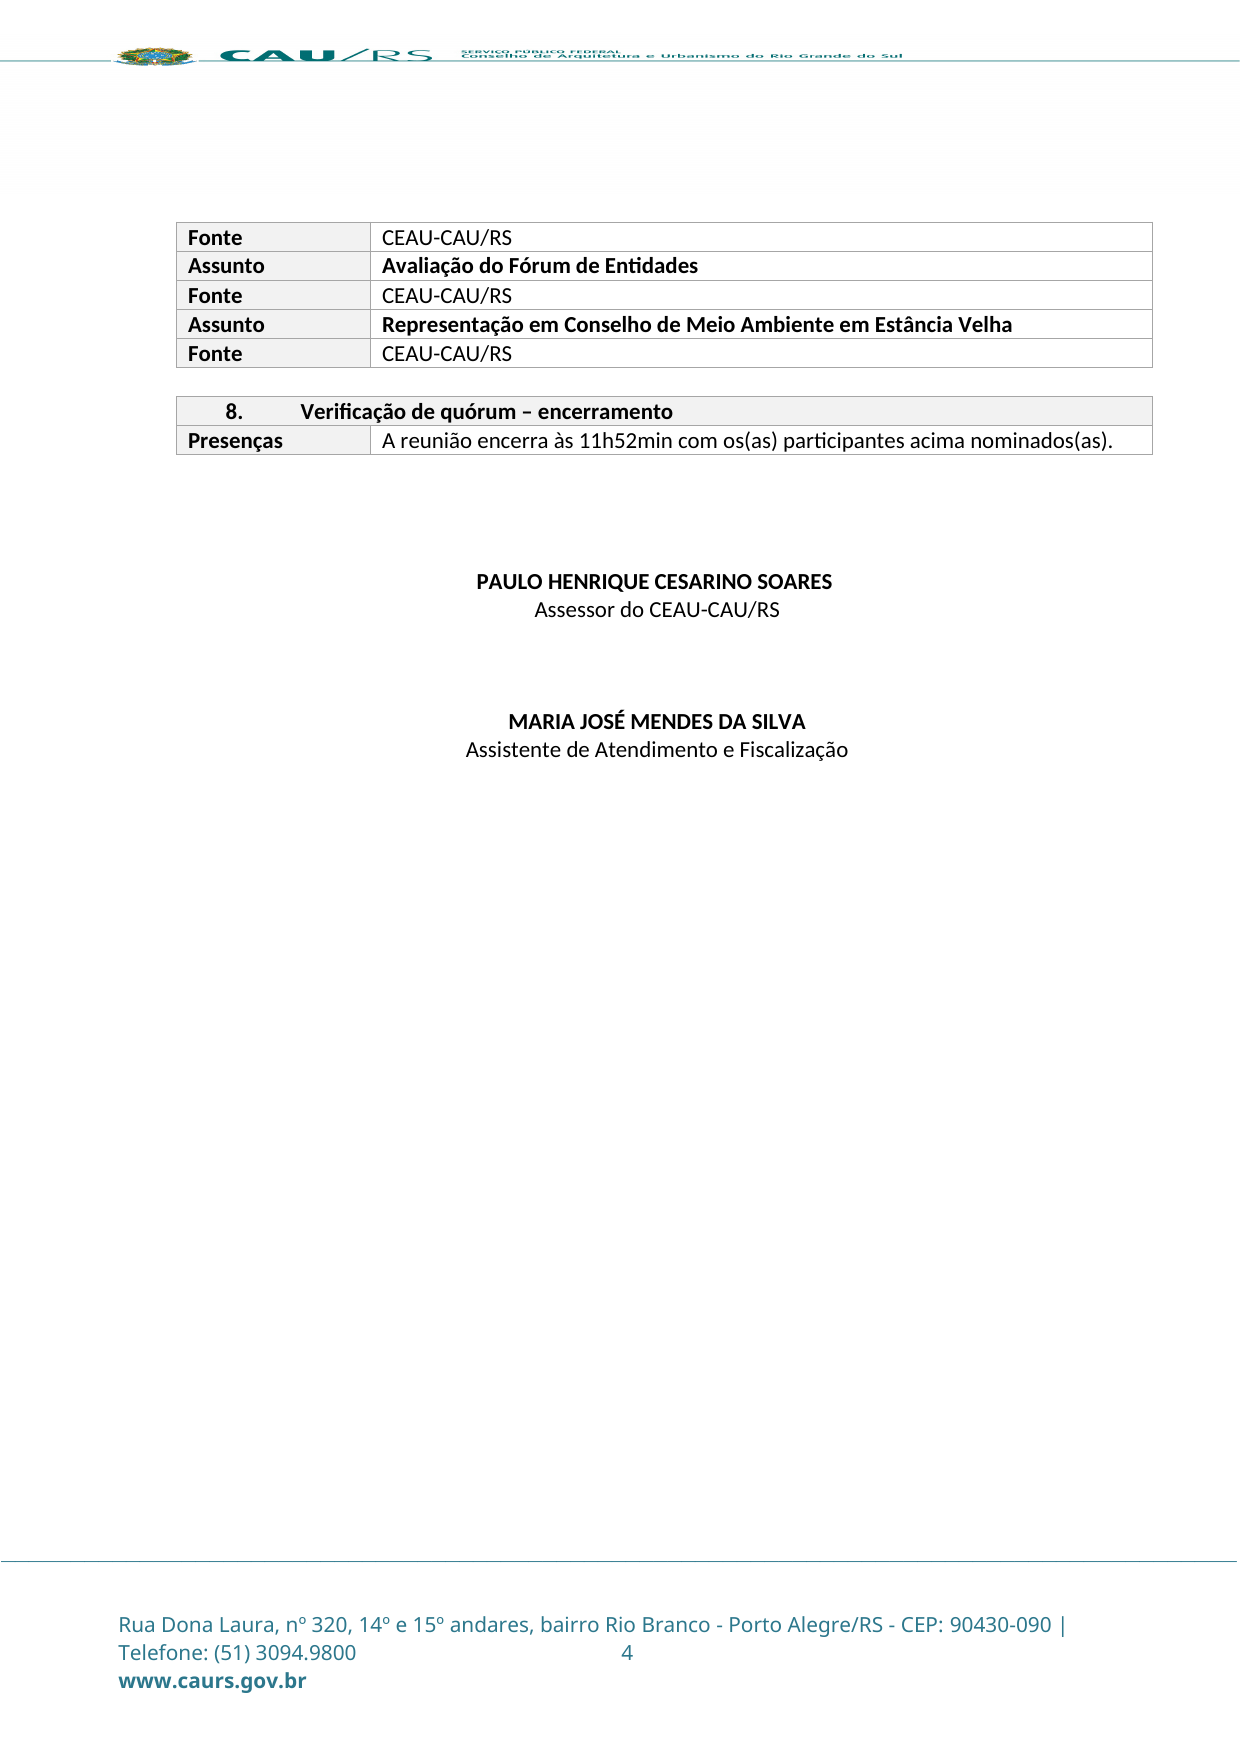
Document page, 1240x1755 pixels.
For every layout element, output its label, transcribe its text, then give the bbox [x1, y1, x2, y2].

table_cell Assunto [177, 252, 370, 280]
table_cell Fonte [177, 223, 370, 251]
table_header PAULO HENRIQUE CESARINO SOARES Assessor do CEAU-CAU/RS [177, 455, 1137, 623]
table_cell Fonte [177, 339, 370, 367]
table_cell Presenças [177, 426, 370, 454]
table_cell [177, 651, 1137, 707]
table_cell [177, 368, 371, 396]
table_cell Assunto [177, 310, 370, 338]
table_cell CEAU-CAU/RS [371, 223, 1152, 251]
table_cell CEAU-CAU/RS [371, 339, 1152, 367]
table_cell Fonte [177, 281, 370, 309]
table_cell [371, 368, 1153, 396]
table_cell A reunião encerra às 11h52min com os(as) participantes acima nominados(as). [371, 426, 1152, 454]
table_cell CEAU-CAU/RS [371, 281, 1152, 309]
table_cell MARIA JOSÉ MENDES DA SILVA Assistente de Atendimento e Fiscalização [177, 707, 1137, 772]
table_cell Avaliação do Fórum de Entidades [371, 252, 1152, 280]
table_cell [177, 623, 1137, 651]
table_cell Representação em Conselho de Meio Ambiente em Estância Velha [371, 310, 1152, 338]
table_cell Verificação de quórum – encerramento [177, 397, 1152, 425]
